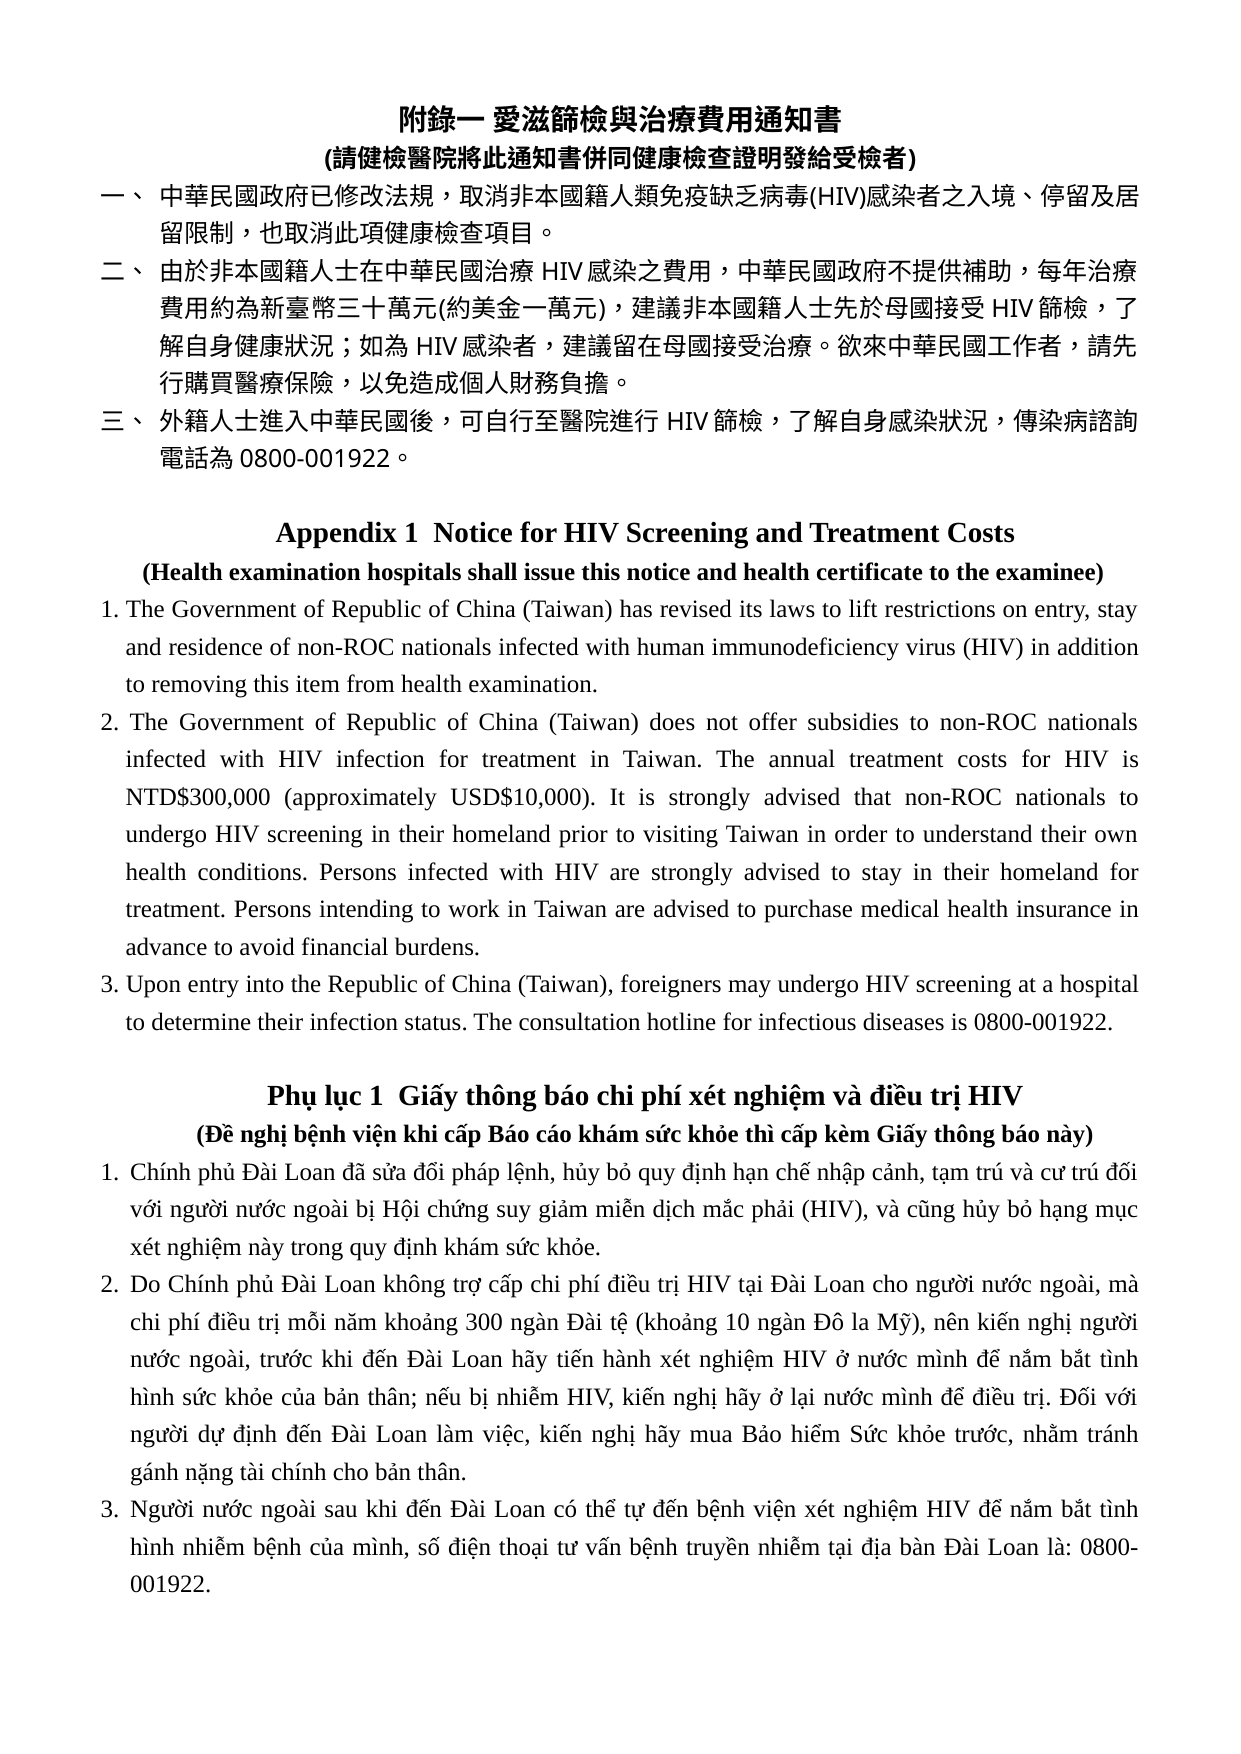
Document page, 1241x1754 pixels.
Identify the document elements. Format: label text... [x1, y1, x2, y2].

list 外籍人士進入中華民國後，可自行至醫院進行HIV篩檢，了解自身感染狀況，傳染病諮詢電話為0800-001922。 [100, 400, 1140, 475]
text Phụ lục 1 Giấy thông báo chi phí xét nghiệm và điều trị HIV [150, 1075, 1140, 1113]
text 3. Người nước ngoài sau khi đến Đài Loan có thể tự đến bệnh viện xét nghiệm HIV để nắm bắt tình hình nhiễm bệnh của mình, số điện thoại tư vấn bệnh truyền nhiễm tại địa bàn Đài Loan là: 0800-001922. [100, 1488, 1140, 1600]
text 2. Do Chính phủ Đài Loan không trợ cấp chi phí điều trị HIV tại Đài Loan cho người nước ngoài, mà chi phí điều trị mỗi năm khoảng 300 ngàn Đài tệ (khoảng 10 ngàn Đô la Mỹ), nên kiến nghị người nước ngoài, trước khi đến Đài Loan hãy tiến hành xét nghiệm HIV ở nước mình để nắm bắt tình hình sức khỏe của bản thân; nếu bị nhiễm HIV, kiến nghị hãy ở lại nước mình để điều trị. Đối với người dự định đến Đài Loan làm việc, kiến nghị hãy mua Bảo hiểm Sức khỏe trước, nhằm tránh gánh nặng tài chính cho bản thân. [100, 1263, 1140, 1488]
text 2. The Government of Republic of China (Taiwan) does not offer subsidies to non-ROC nationals infected with HIV infection for treatment in Taiwan. The annual treatment costs for HIV is NTD$300,000 (approximately USD$10,000). It is strongly advised that non-ROC nationals to undergo HIV screening in their homeland prior to visiting Taiwan in order to understand their own health conditions. Persons infected with HIV are strongly advised to stay in their homeland for treatment. Persons intending to work in Taiwan are advised to purchase medical health insurance in advance to avoid financial burdens. [100, 700, 1140, 963]
list 中華民國政府已修改法規，取消非本國籍人類免疫缺乏病毒(HIV)感染者之入境、停留及居留限制，也取消此項健康檢查項目。 [100, 175, 1140, 250]
text 3. Upon entry into the Republic of China (Taiwan), foreigners may undergo HIV screening at a hospital to determine their infection status. The consultation hotline for infectious diseases is 0800-001922. [100, 963, 1140, 1038]
text (請健檢醫院將此通知書併同健康檢查證明發給受檢者) [100, 138, 1140, 175]
text 1. The Government of Republic of China (Taiwan) has revised its laws to lift restrictions on entry, stay and residence of non-ROC nationals infected with human immunodeficiency virus (HIV) in addition to removing this item from health examination. [100, 588, 1140, 700]
list 由於非本國籍人士在中華民國治療HIV感染之費用，中華民國政府不提供補助，每年治療費用約為新臺幣三十萬元(約美金一萬元)，建議非本國籍人士先於母國接受HIV篩檢，了解自身健康狀況；如為HIV感染者，建議留在母國接受治療。欲來中華民國工作者，請先行購買醫療保險，以免造成個人財務負擔。 [100, 250, 1140, 400]
text (Đề nghị bệnh viện khi cấp Báo cáo khám sức khỏe thì cấp kèm Giấy thông báo này) [150, 1113, 1140, 1150]
text Appendix 1 Notice for HIV Screening and Treatment Costs [150, 513, 1140, 550]
text 1. Chính phủ Đài Loan đã sửa đổi pháp lệnh, hủy bỏ quy định hạn chế nhập cảnh, tạm trú và cư trú đối với người nước ngoài bị Hội chứng suy giảm miễn dịch mắc phải (HIV), và cũng hủy bỏ hạng mục xét nghiệm này trong quy định khám sức khỏe. [100, 1150, 1140, 1263]
text (Health examination hospitals shall issue this notice and health certificate to the examinee) [100, 550, 1140, 588]
text 附錄一 愛滋篩檢與治療費用通知書 [100, 100, 1140, 138]
